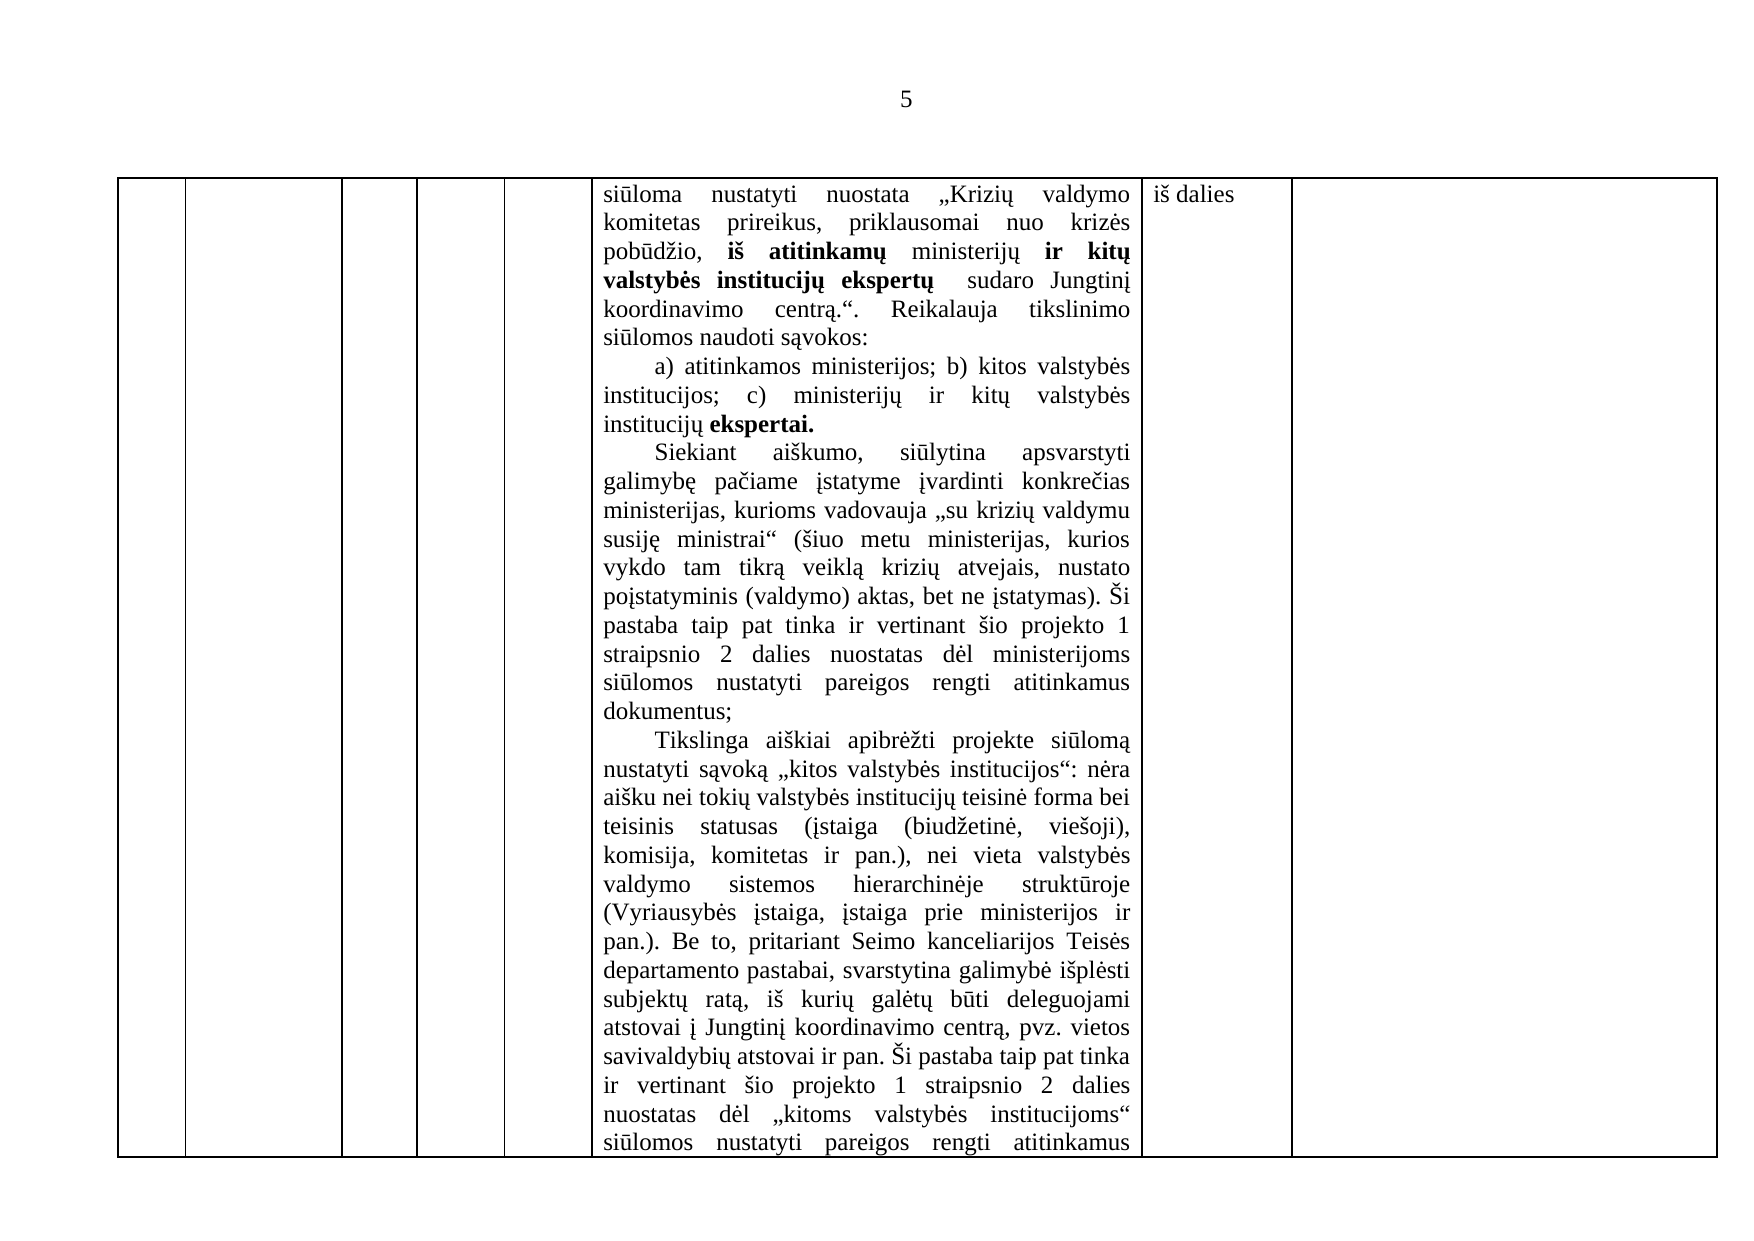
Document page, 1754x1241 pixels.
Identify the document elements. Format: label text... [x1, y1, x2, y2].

table_cell iš dalies [1143, 179, 1291, 1156]
table_cell [1293, 179, 1716, 1156]
table_cell [343, 179, 416, 1156]
table_cell [119, 179, 185, 1156]
table_cell [418, 179, 504, 1156]
table_cell [186, 179, 341, 1156]
table_cell [505, 179, 591, 1156]
table_cell siūloma nustatyti nuostata „Krizių valdymo komitetas prireikus, priklausomai nuo krizės pobūdžio, iš atitinkamų ministerijų ir kitų valstybės institucijų ekspertų sudaro Jungtinį koordinavimo centrą.“. Reikalauja tikslinimo siūlomos naudoti sąvokos: a) atitinkamos ministerijos; b) kitos valstybės institucijos; c) ministerijų ir kitų valstybės institucijų ekspertai. Siekiant aiškumo, siūlytina apsvarstyti galimybę pačiame įstatyme įvardinti konkrečias ministerijas, kurioms vadovauja „su krizių valdymu susiję ministrai“ (šiuo metu ministerijas, kurios vykdo tam tikrą veiklą krizių atvejais, nustato poįstatyminis (valdymo) aktas, bet ne įstatymas). Ši pastaba taip pat tinka ir vertinant šio projekto 1 straipsnio 2 dalies nuostatas dėl ministerijoms siūlomos nustatyti pareigos rengti atitinkamus dokumentus; Tikslinga aiškiai apibrėžti projekte siūlomą nustatyti sąvoką „kitos valstybės institucijos“: nėra aišku nei tokių valstybės institucijų teisinė forma bei teisinis statusas (įstaiga (biudžetinė, viešoji), komisija, komitetas ir pan.), nei vieta valstybės valdymo sistemos hierarchinėje struktūroje (Vyriausybės įstaiga, įstaiga prie ministerijos ir pan.). Be to, pritariant Seimo kanceliarijos Teisės departamento pastabai, svarstytina galimybė išplėsti subjektų ratą, iš kurių galėtų būti deleguojami atstovai į Jungtinį koordinavimo centrą, pvz. vietos savivaldybių atstovai ir pan. Ši pastaba taip pat tinka ir vertinant šio projekto 1 straipsnio 2 dalies nuostatas dėl „kitoms valstybės institucijoms“ siūlomos nustatyti pareigos rengti atitinkamus [593, 179, 1141, 1156]
